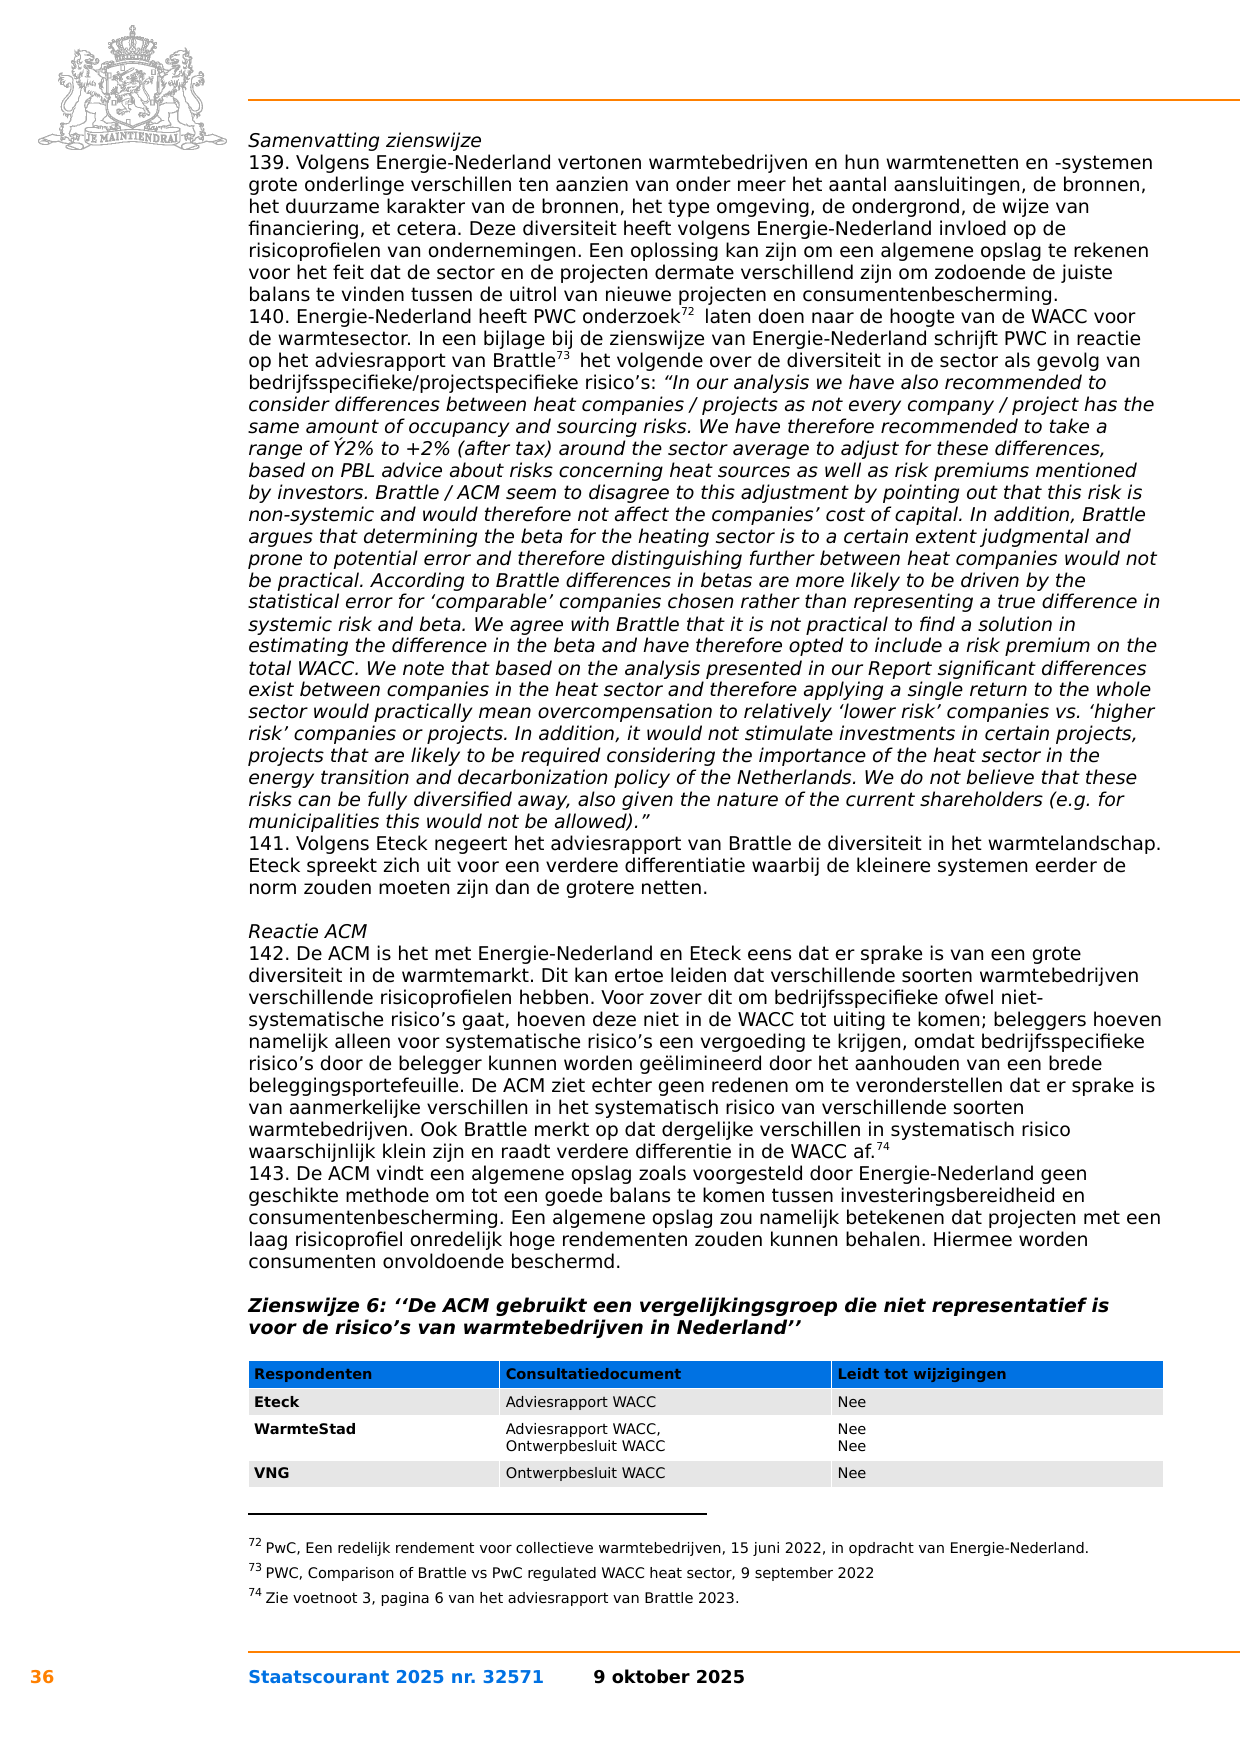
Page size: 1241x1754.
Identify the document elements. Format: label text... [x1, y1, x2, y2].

subtitle Reactie ACM [248, 921, 1163, 943]
table_cell Nee [832, 1389, 1163, 1415]
table_cell Ontwerpbesluit WACC [500, 1461, 831, 1487]
table_cell Eteck [249, 1389, 499, 1415]
text 139. Volgens Energie-Nederland vertonen warmtebedrijven en hun warmtenetten en -systemen grote onderlinge verschillen ten aanzien van onder meer het aantal aansluitingen, de bronnen, het duurzame karakter van de bronnen, het type omgeving, de ondergrond, de wijze van financiering, et cetera. Deze diversiteit heeft volgens Energie-Nederland invloed op de risicoprofielen van ondernemingen. Een oplossing kan zijn om een algemene opslag te rekenen voor het feit dat de sector en de projecten dermate verschillend zijn om zodoende de juiste balans te vinden tussen de uitrol van nieuwe projecten en consumentenbescherming. [248, 152, 1163, 306]
text 141. Volgens Eteck negeert het adviesrapport van Brattle de diversiteit in het warmtelandschap. Eteck spreekt zich uit voor een verdere differentiatie waarbij de kleinere systemen eerder de norm zouden moeten zijn dan de grotere netten. [248, 833, 1163, 899]
table_header Respondenten [249, 1361, 499, 1388]
picture [38, 25, 227, 150]
table_cell VNG [249, 1461, 499, 1487]
text 140. Energie-Nederland heeft PWC onderzoek laten doen naar de hoogte van de WACC voor de warmtesector. In een bijlage bij de zienswijze van Energie-Nederland schrijft PWC in reactie op het adviesrapport van Brattle het volgende over de diversiteit in de sector als gevolg van bedrijfsspecifieke/projectspecifieke risico’s: “In our analysis we have also recommended to consider differences between heat companies / projects as not every company / project has the same amount of occupancy and sourcing risks. We have therefore recommended to take a range of Ý2% to +2% (after tax) around the sector average to adjust for these differences, based on PBL advice about risks concerning heat sources as well as risk premiums mentioned by investors. Brattle / ACM seem to disagree to this adjustment by pointing out that this risk is non-systemic and would therefore not affect the companies’ cost of capital. In addition, Brattle argues that determining the beta for the heating sector is to a certain extent judgmental and prone to potential error and therefore distinguishing further between heat companies would not be practical. According to Brattle differences in betas are more likely to be driven by the statistical error for ‘comparable’ companies chosen rather than representing a true difference in systemic risk and beta. We agree with Brattle that it is not practical to find a solution in estimating the difference in the beta and have therefore opted to include a risk premium on the total WACC. We note that based on the analysis presented in our Report significant differences exist between companies in the heat sector and therefore applying a single return to the whole sector would practically mean overcompensation to relatively ‘lower risk’ companies vs. ‘higher risk’ companies or projects. In addition, it would not stimulate investments in certain projects, projects that are likely to be required considering the importance of the heat sector in the energy transition and decarbonization policy of the Netherlands. We do not believe that these risks can be fully diversified away, also given the nature of the current shareholders (e.g. for municipalities this would not be allowed).” [248, 306, 1163, 833]
text Zienswijze 6: ‘‘De ACM gebruikt een vergelijkingsgroep die niet representatief is voor de risico’s van warmtebedrijven in Nederland’’ [248, 1294, 1163, 1338]
table_header Consultatiedocument [500, 1361, 831, 1388]
table_cell WarmteStad [249, 1416, 499, 1459]
subtitle Samenvatting zienswijze [248, 130, 1163, 152]
table_cell Adviesrapport WACC, Ontwerpbesluit WACC [500, 1416, 831, 1459]
text PwC, Een redelijk rendement voor collectieve warmtebedrijven, 15 juni 2022, in opdracht van Energie-Nederland. [248, 1536, 1163, 1558]
text 143. De ACM vindt een algemene opslag zoals voorgesteld door Energie-Nederland geen geschikte methode om tot een goede balans te komen tussen investeringsbereidheid en consumentenbescherming. Een algemene opslag zou namelijk betekenen dat projecten met een laag risicoprofiel onredelijk hoge rendementen zouden kunnen behalen. Hiermee worden consumenten onvoldoende beschermd. [248, 1163, 1163, 1273]
table_cell Adviesrapport WACC [500, 1389, 831, 1415]
table_cell Nee [832, 1461, 1163, 1487]
table_header Leidt tot wijzigingen [832, 1361, 1163, 1388]
text Zie voetnoot 3, pagina 6 van het adviesrapport van Brattle 2023. [248, 1586, 1163, 1608]
text PWC, Comparison of Brattle vs PwC regulated WACC heat sector, 9 september 2022 [248, 1561, 1163, 1583]
table_cell Nee Nee [832, 1416, 1163, 1459]
text 142. De ACM is het met Energie-Nederland en Eteck eens dat er sprake is van een grote diversiteit in de warmtemarkt. Dit kan ertoe leiden dat verschillende soorten warmtebedrijven verschillende risicoprofielen hebben. Voor zover dit om bedrijfsspecifieke ofwel niet-systematische risico’s gaat, hoeven deze niet in de WACC tot uiting te komen; beleggers hoeven namelijk alleen voor systematische risico’s een vergoeding te krijgen, omdat bedrijfsspecifieke risico’s door de belegger kunnen worden geëlimineerd door het aanhouden van een brede beleggingsportefeuille. De ACM ziet echter geen redenen om te veronderstellen dat er sprake is van aanmerkelijke verschillen in het systematisch risico van verschillende soorten warmtebedrijven. Ook Brattle merkt op dat dergelijke verschillen in systematisch risico waarschijnlijk klein zijn en raadt verdere differentie in de WACC af. [248, 943, 1163, 1163]
